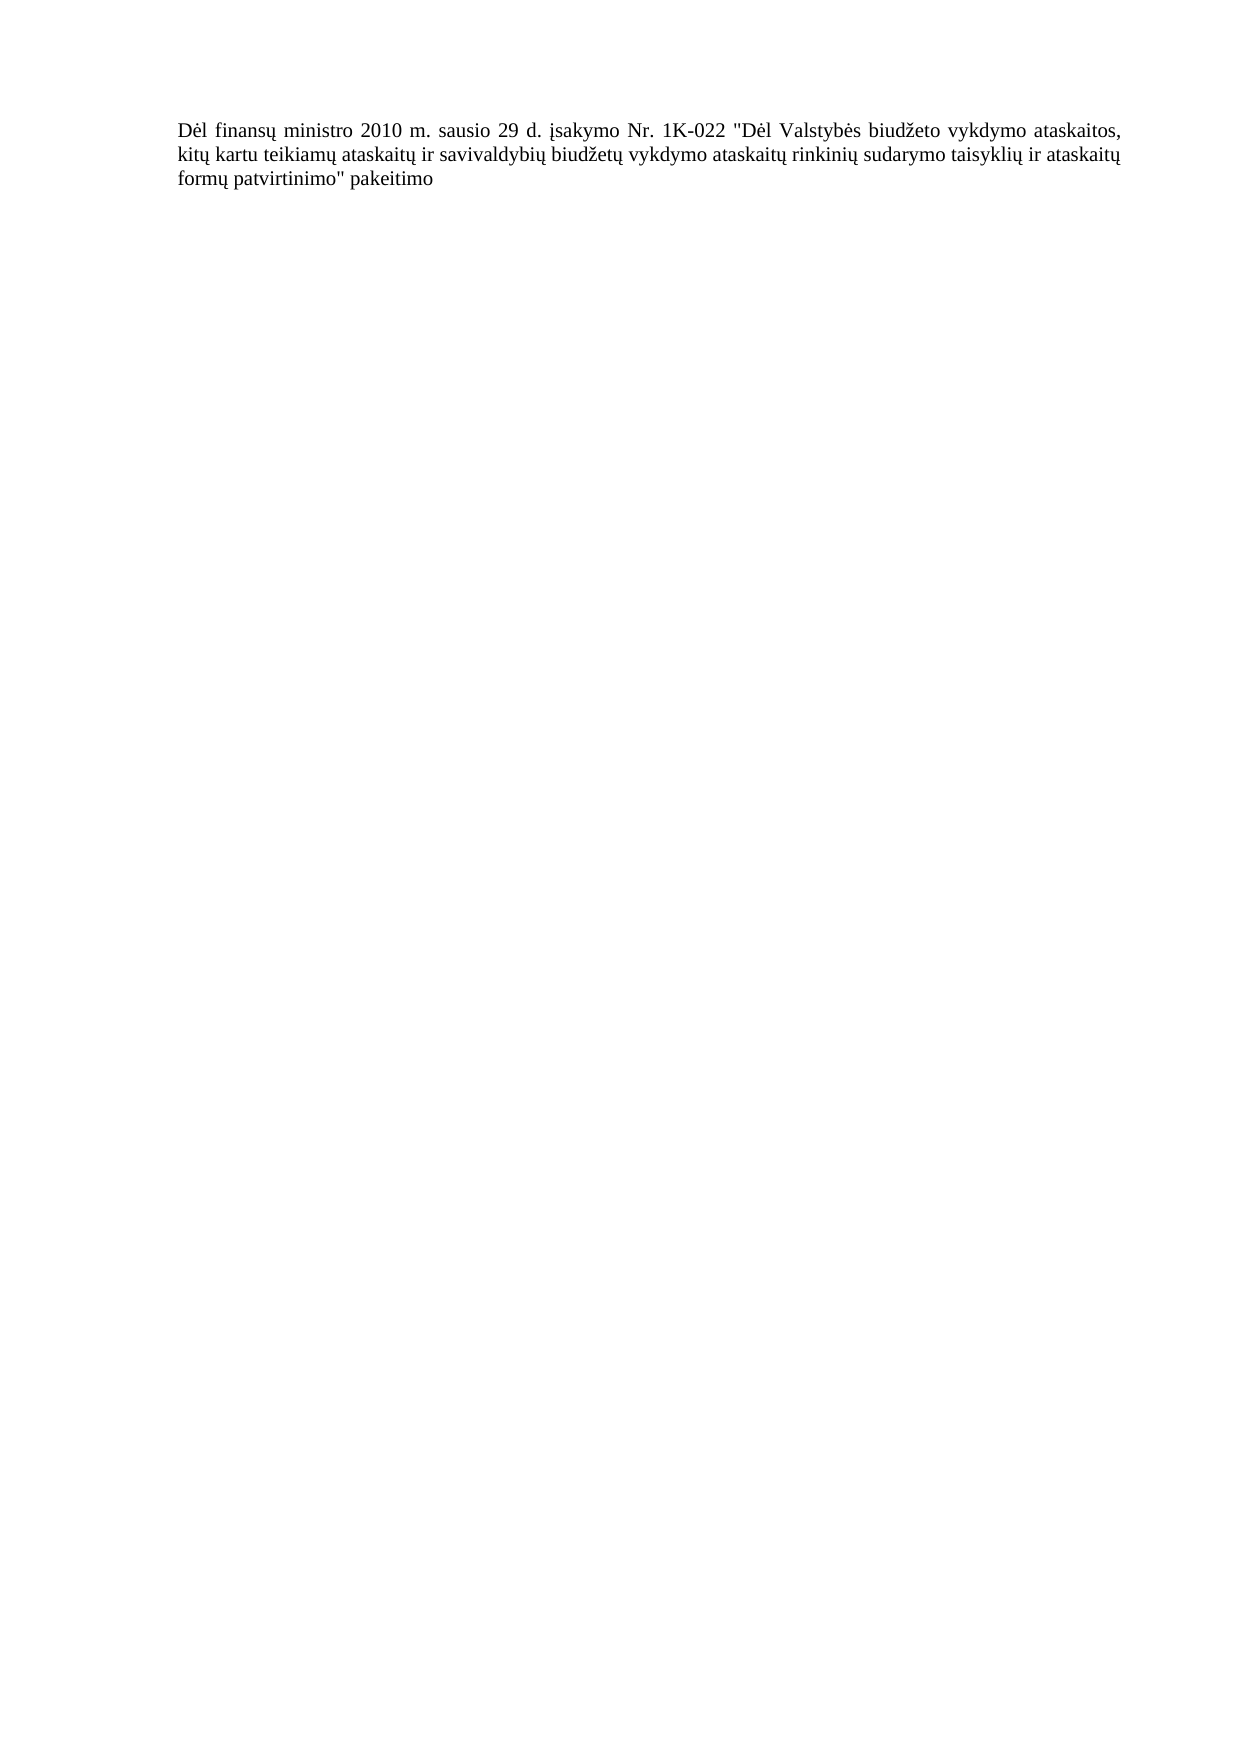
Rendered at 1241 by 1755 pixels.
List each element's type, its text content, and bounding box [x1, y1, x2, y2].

text Dėl finansų ministro 2010 m. sausio 29 d. įsakymo Nr. 1K-022 "Dėl Valstybės biudžeto vykdymo ataskaitos, kitų kartu teikiamų ataskaitų ir savivaldybių biudžetų vykdymo ataskaitų rinkinių sudarymo taisyklių ir ataskaitų formų patvirtinimo" pakeitimo [177, 118, 1122, 190]
